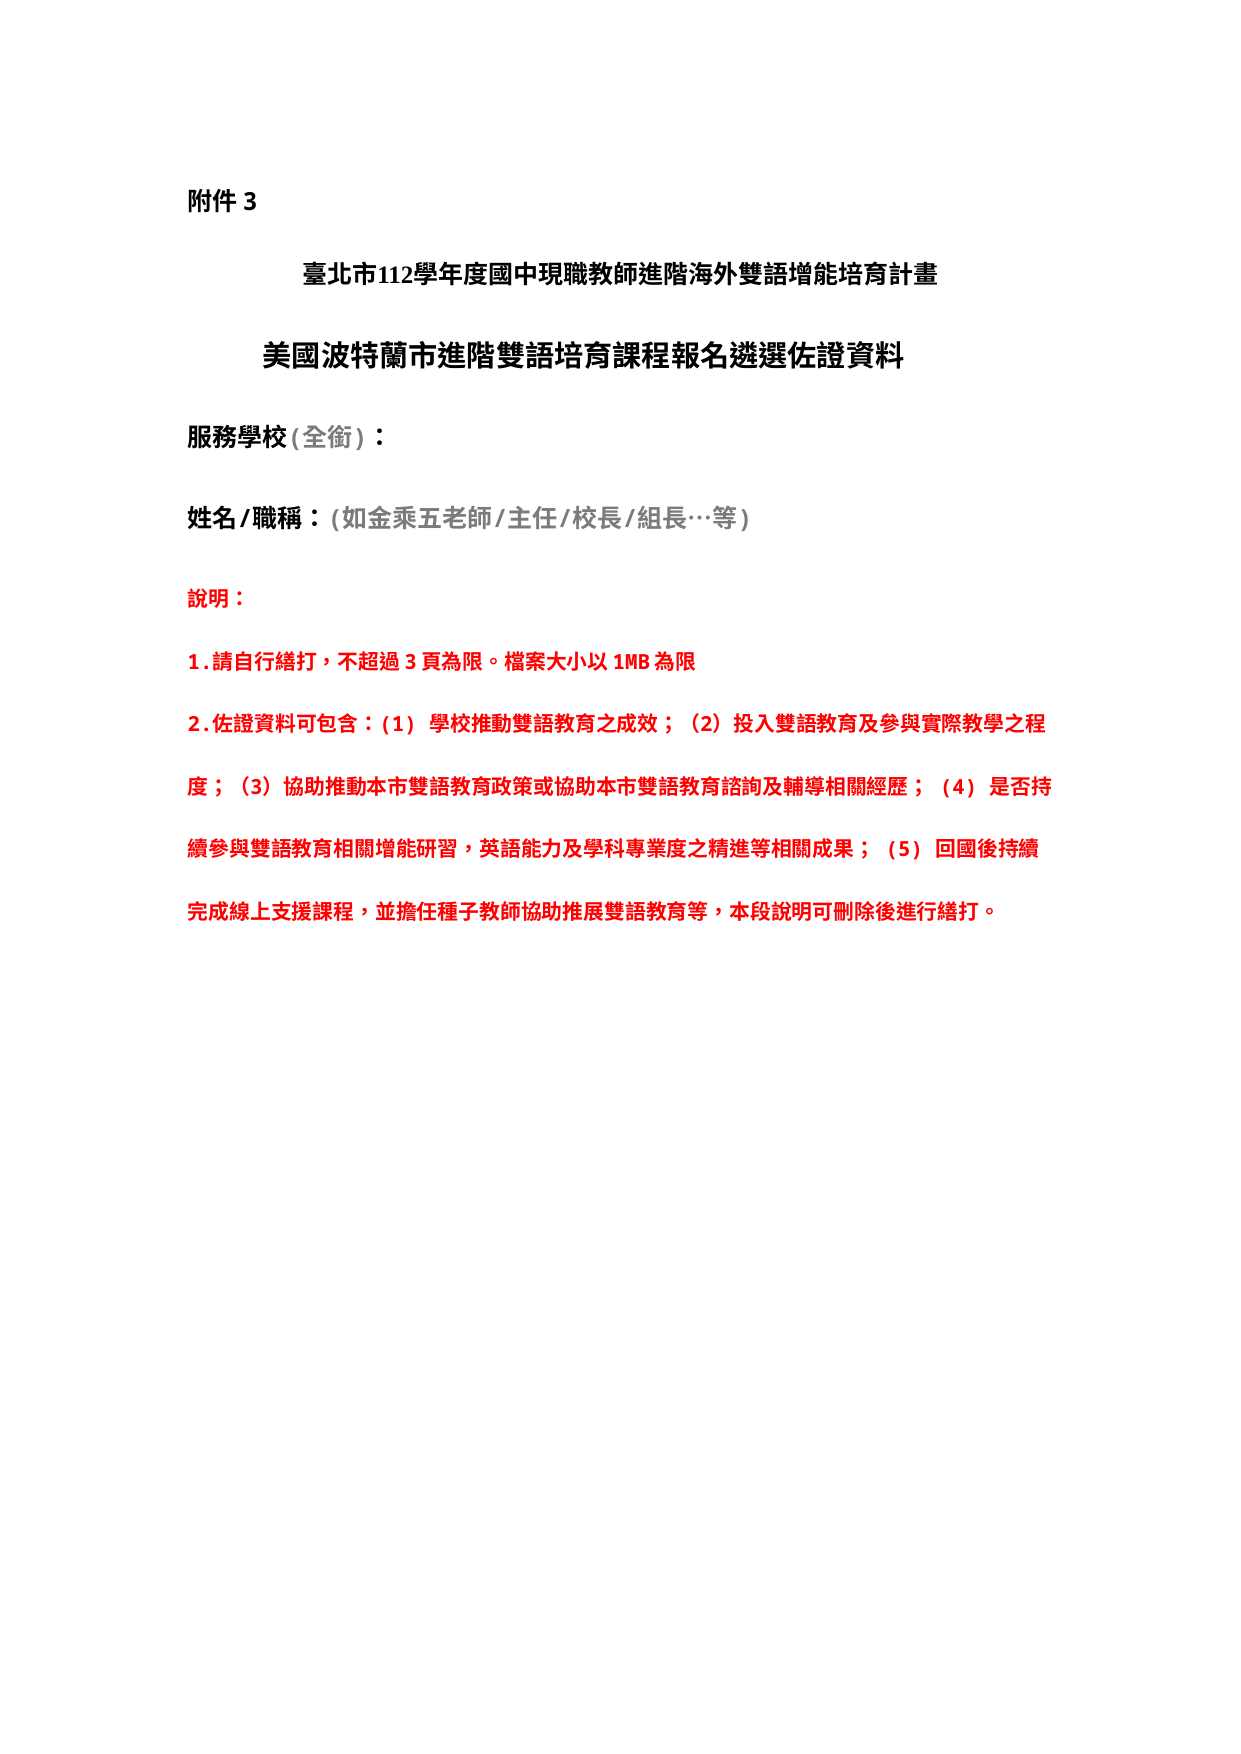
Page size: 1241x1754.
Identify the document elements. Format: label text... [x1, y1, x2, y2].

text 2.佐證資料可包含：(1) 學校推動雙語教育之成效；（2）投入雙語教育及參與實際教學之程度；（3）協助推動本市雙語教育政策或協助本市雙語教育諮詢及輔導相關經歷； (4) 是否持續參與雙語教育相關增能研習，英語能力及學科專業度之精進等相關成果； (5) 回國後持續完成線上支援課程，並擔任種子教師協助推展雙語教育等，本段說明可刪除後進行繕打。 [187, 681, 1053, 931]
text 說明： [187, 556, 1053, 618]
text 服務學校(全銜)： [187, 393, 1053, 456]
text 臺北市112學年度國中現職教師進階海外雙語增能培育計畫 [187, 231, 1053, 293]
text 姓名/職稱：(如金乘五老師/主任/校長/組長…等) [187, 475, 1053, 537]
text 附件3 [187, 158, 1044, 221]
text 1.請自行繕打，不超過3頁為限。檔案大小以1MB為限 [187, 618, 1053, 681]
text 美國波特蘭市進階雙語培育課程報名遴選佐證資料 [241, 312, 1053, 375]
